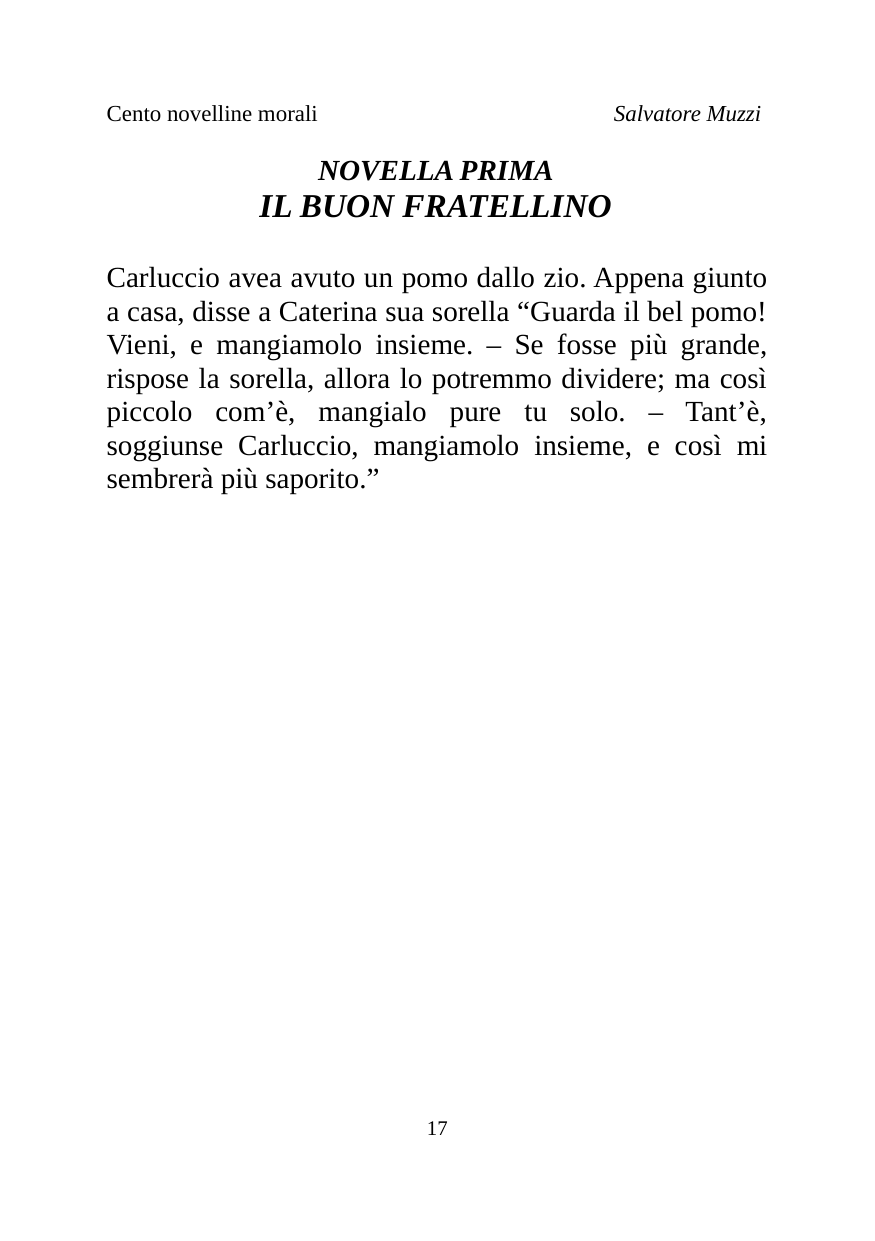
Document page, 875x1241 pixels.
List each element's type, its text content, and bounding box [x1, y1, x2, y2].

subtitle NOVELLA PRIMA IL BUON FRATELLINO [106, 153, 768, 225]
text Carluccio avea avuto un pomo dallo zio. Appena giunto a casa, disse a Caterina sua sorella “Guarda il bel pomo! Vieni, e mangiamolo insieme. – Se fosse più grande, rispose la sorella, allora lo potremmo dividere; ma così piccolo com’è, mangialo pure tu solo. – Tant’è, soggiunse Carluccio, mangiamolo insieme, e così mi sembrerà più saporito.” [106, 260, 768, 495]
